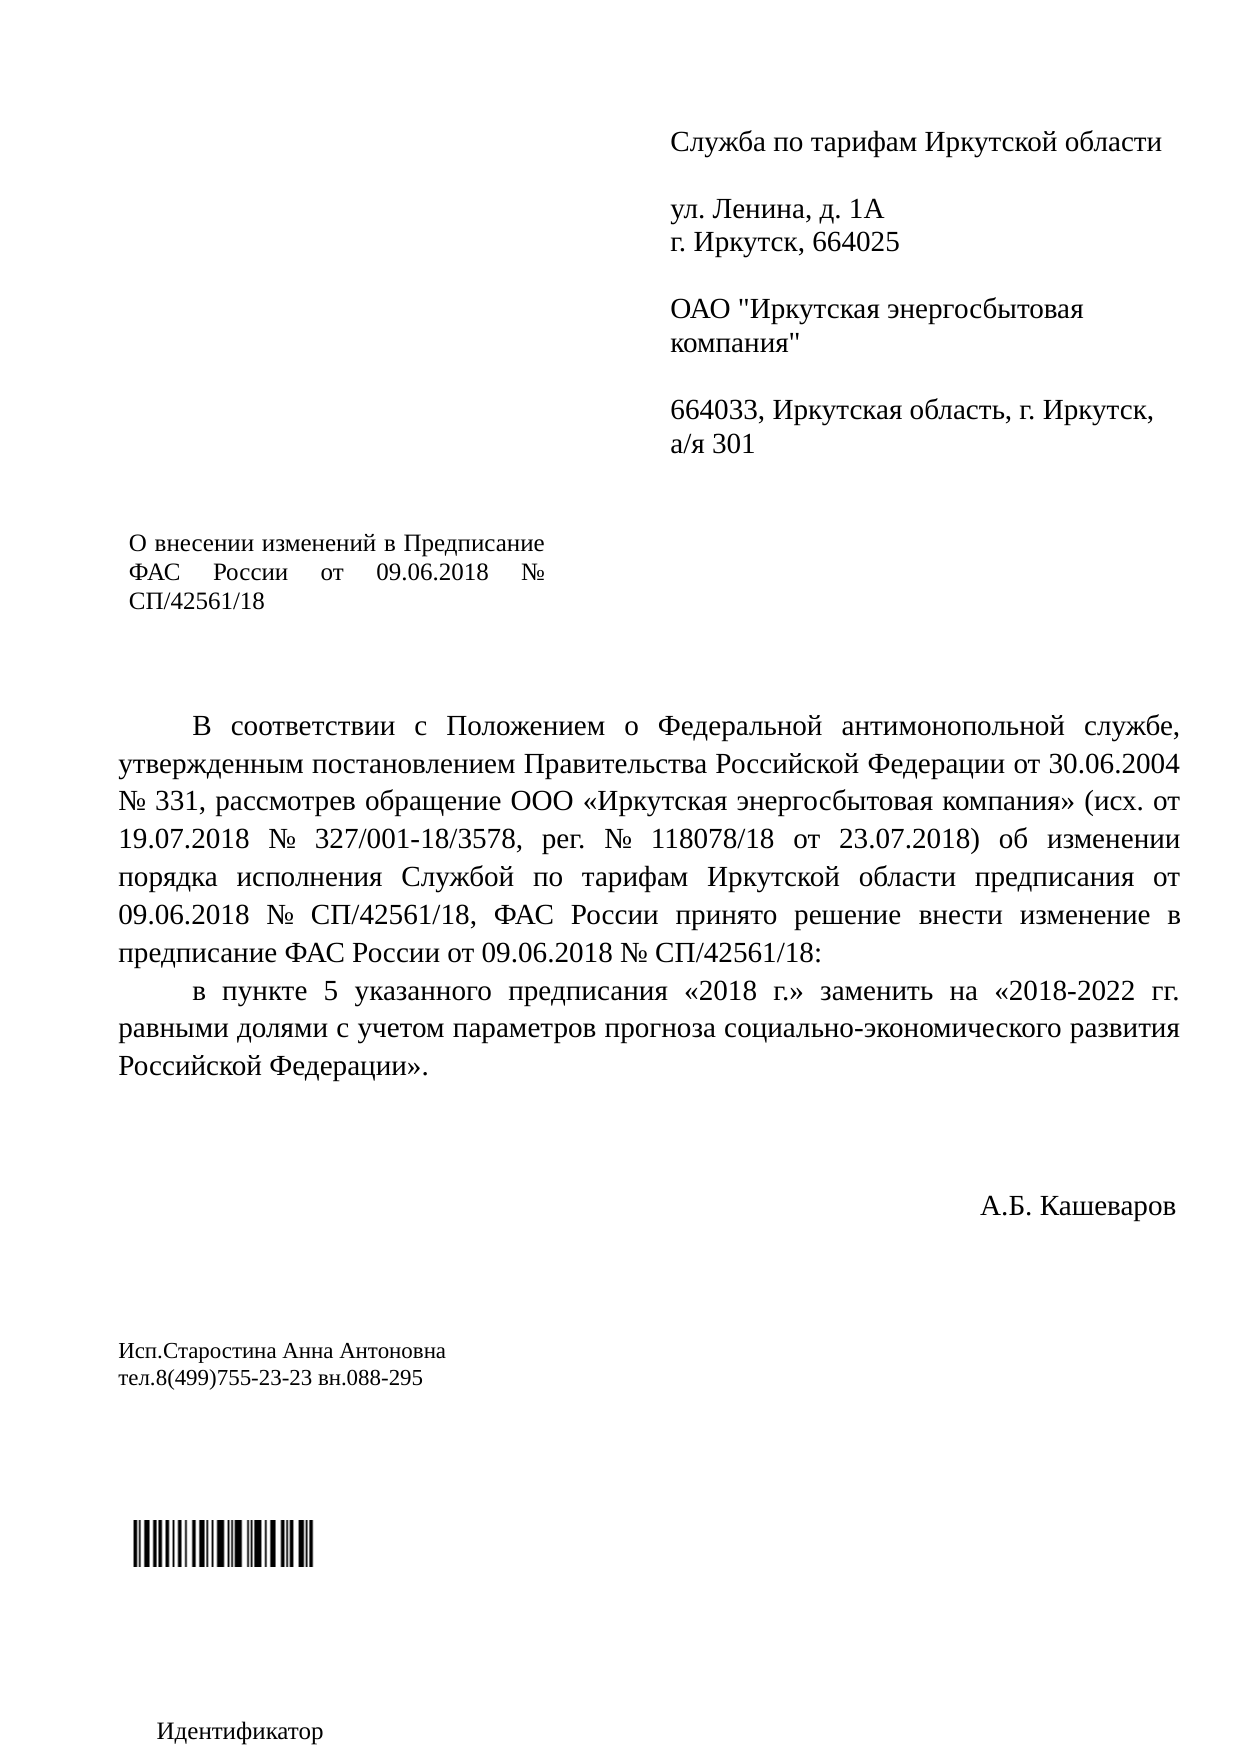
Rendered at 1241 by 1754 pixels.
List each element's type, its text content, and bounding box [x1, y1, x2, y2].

text тел.8(499)755-23-23 вн.088-295 [118, 1364, 1181, 1390]
text О внесении изменений в Предписание ФАС России от 09.06.2018 № СП/42561/18 [129, 528, 545, 614]
table_header Служба по тарифам Иркутской области ул. Ленина, д. 1А г. Иркутск, 664025 ОАО "Иркутская энергосбытовая компания" 664033, Иркутская область, г. Иркутск, а/я 301 [664, 118, 1181, 555]
table_header А.Б. Кашеваров [832, 1115, 1182, 1294]
picture [118, 1520, 331, 1567]
text в пункте 5 указанного предписания «2018 г.» заменить на «2018-2022 гг. равными долями с учетом параметров прогноза социально-экономического развития Российской Федерации». [118, 968, 1181, 1082]
table_header [353, 1115, 832, 1294]
text Исп.Старостина Анна Антоновна [118, 1337, 1181, 1364]
table_header [118, 1115, 352, 1294]
text В соответствии с Положением о Федеральной антимонопольной службе, утвержденным постановлением Правительства Российской Федерации от 30.06.2004 № 331, рассмотрев обращение ООО «Иркутская энергосбытовая компания» (исх. от 19.07.2018 № 327/001-18/3578, рег. № 118078/18 от 23.07.2018) об изменении порядка исполнения Службой по тарифам Иркутской области предписания от 09.06.2018 № СП/42561/18, ФАС России принято решение внести изменение в предписание ФАС России от 09.06.2018 № СП/42561/18: [118, 704, 1181, 968]
